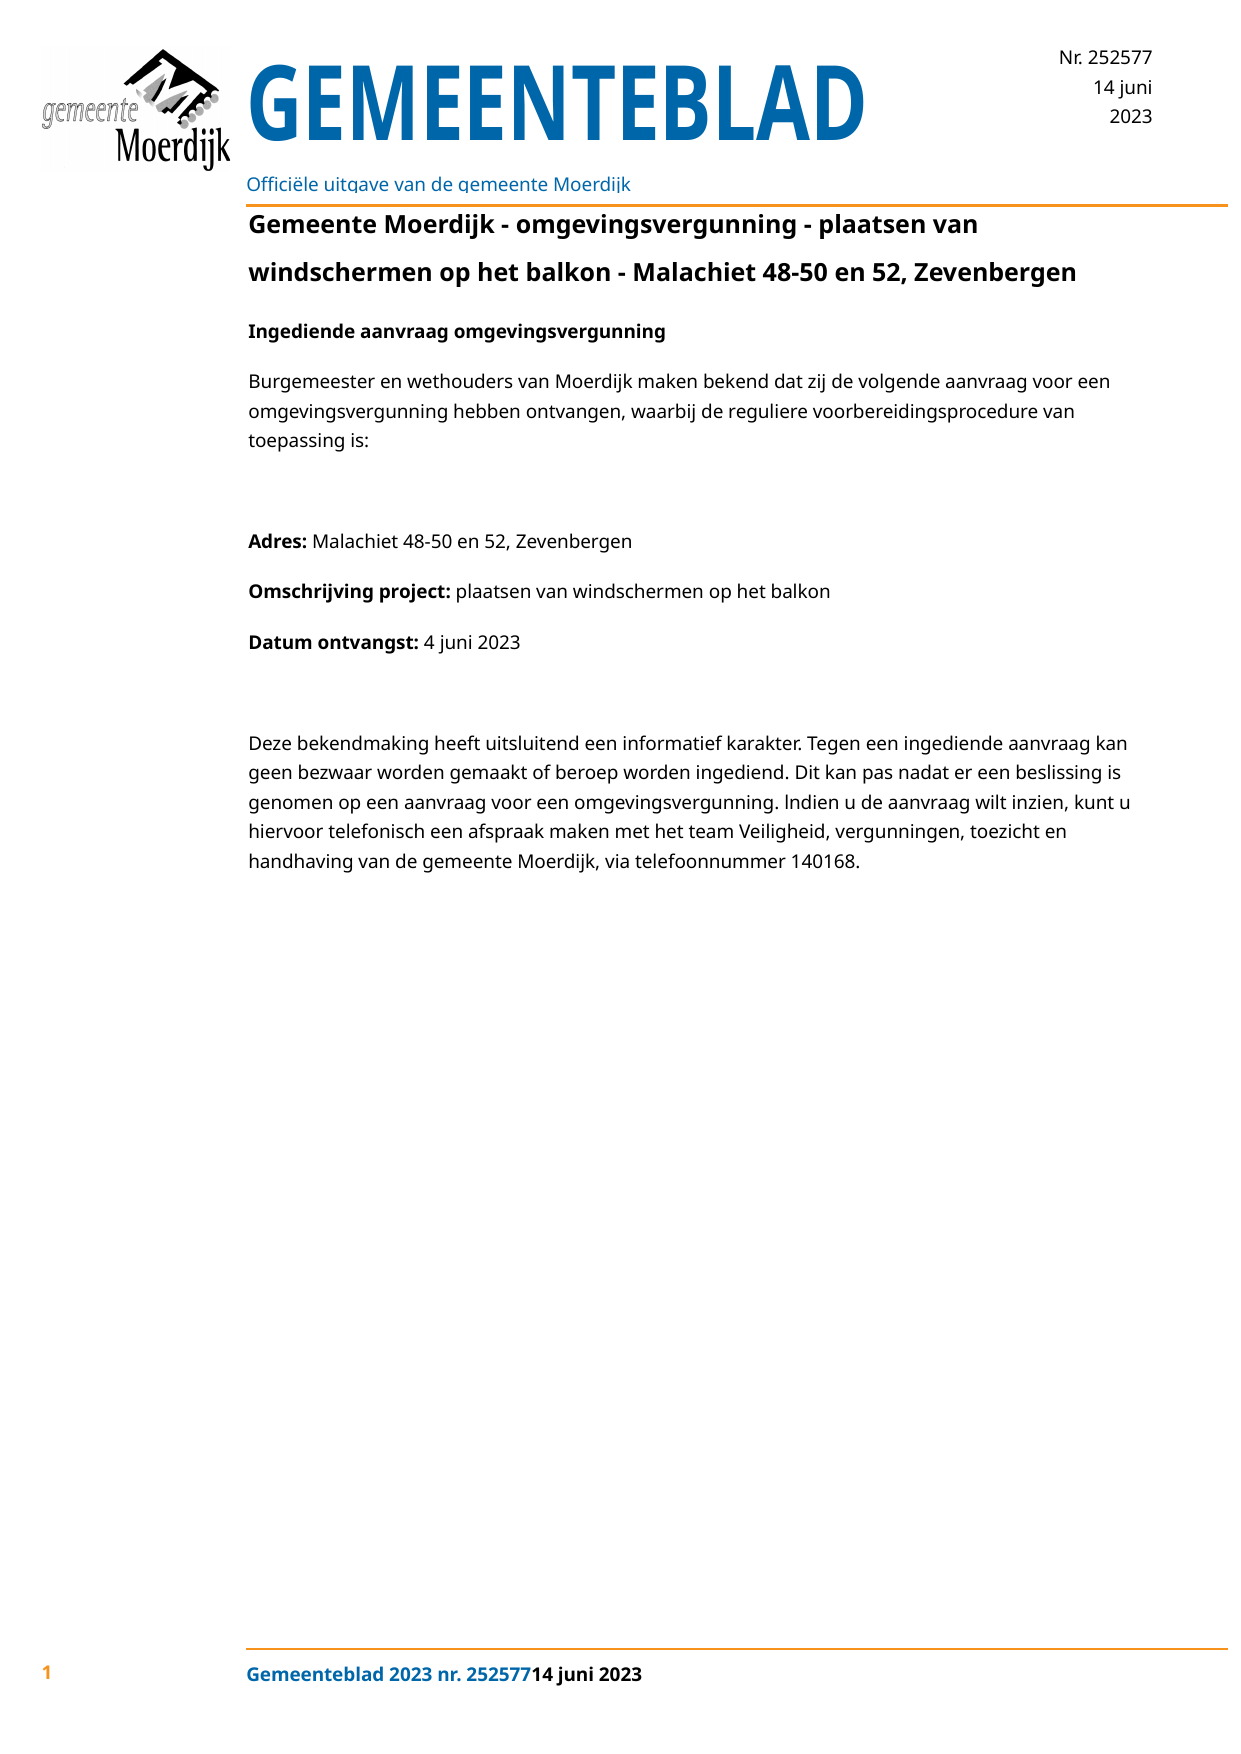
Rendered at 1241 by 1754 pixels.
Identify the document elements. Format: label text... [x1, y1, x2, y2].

text Burgemeester en wethouders van Moerdijk maken bekend dat zij de volgende aanvraag voor een omgevingsvergunning hebben ontvangen, waarbij de reguliere voorbereidingsprocedure van toepassing is: [248, 368, 1152, 453]
text Adres: Malachiet 48-50 en 52, Zevenbergen [248, 528, 1152, 554]
text Ingediende aanvraag omgevingsvergunning [248, 318, 1152, 344]
text Gemeente Moerdijk - omgevingsvergunning - plaatsen van windschermen op het balkon - Malachiet 48-50 en 52, Zevenbergen [248, 207, 1152, 288]
text Deze bekendmaking heeft uitsluitend een informatief karakter. Tegen een ingediende aanvraag kan geen bezwaar worden gemaakt of beroep worden ingediend. Dit kan pas nadat er een beslissing is genomen op een aanvraag voor een omgevingsvergunning. lndien u de aanvraag wilt inzien, kunt u hiervoor telefonisch een afspraak maken met het team Veiligheid, vergunningen, toezicht en handhaving van de gemeente Moerdijk, via telefoonnummer 140168. [248, 730, 1152, 874]
text Datum ontvangst: 4 juni 2023 [248, 629, 1152, 655]
text Omschrijving project: plaatsen van windschermen op het balkon [248, 579, 1152, 604]
picture [41, 47, 231, 172]
